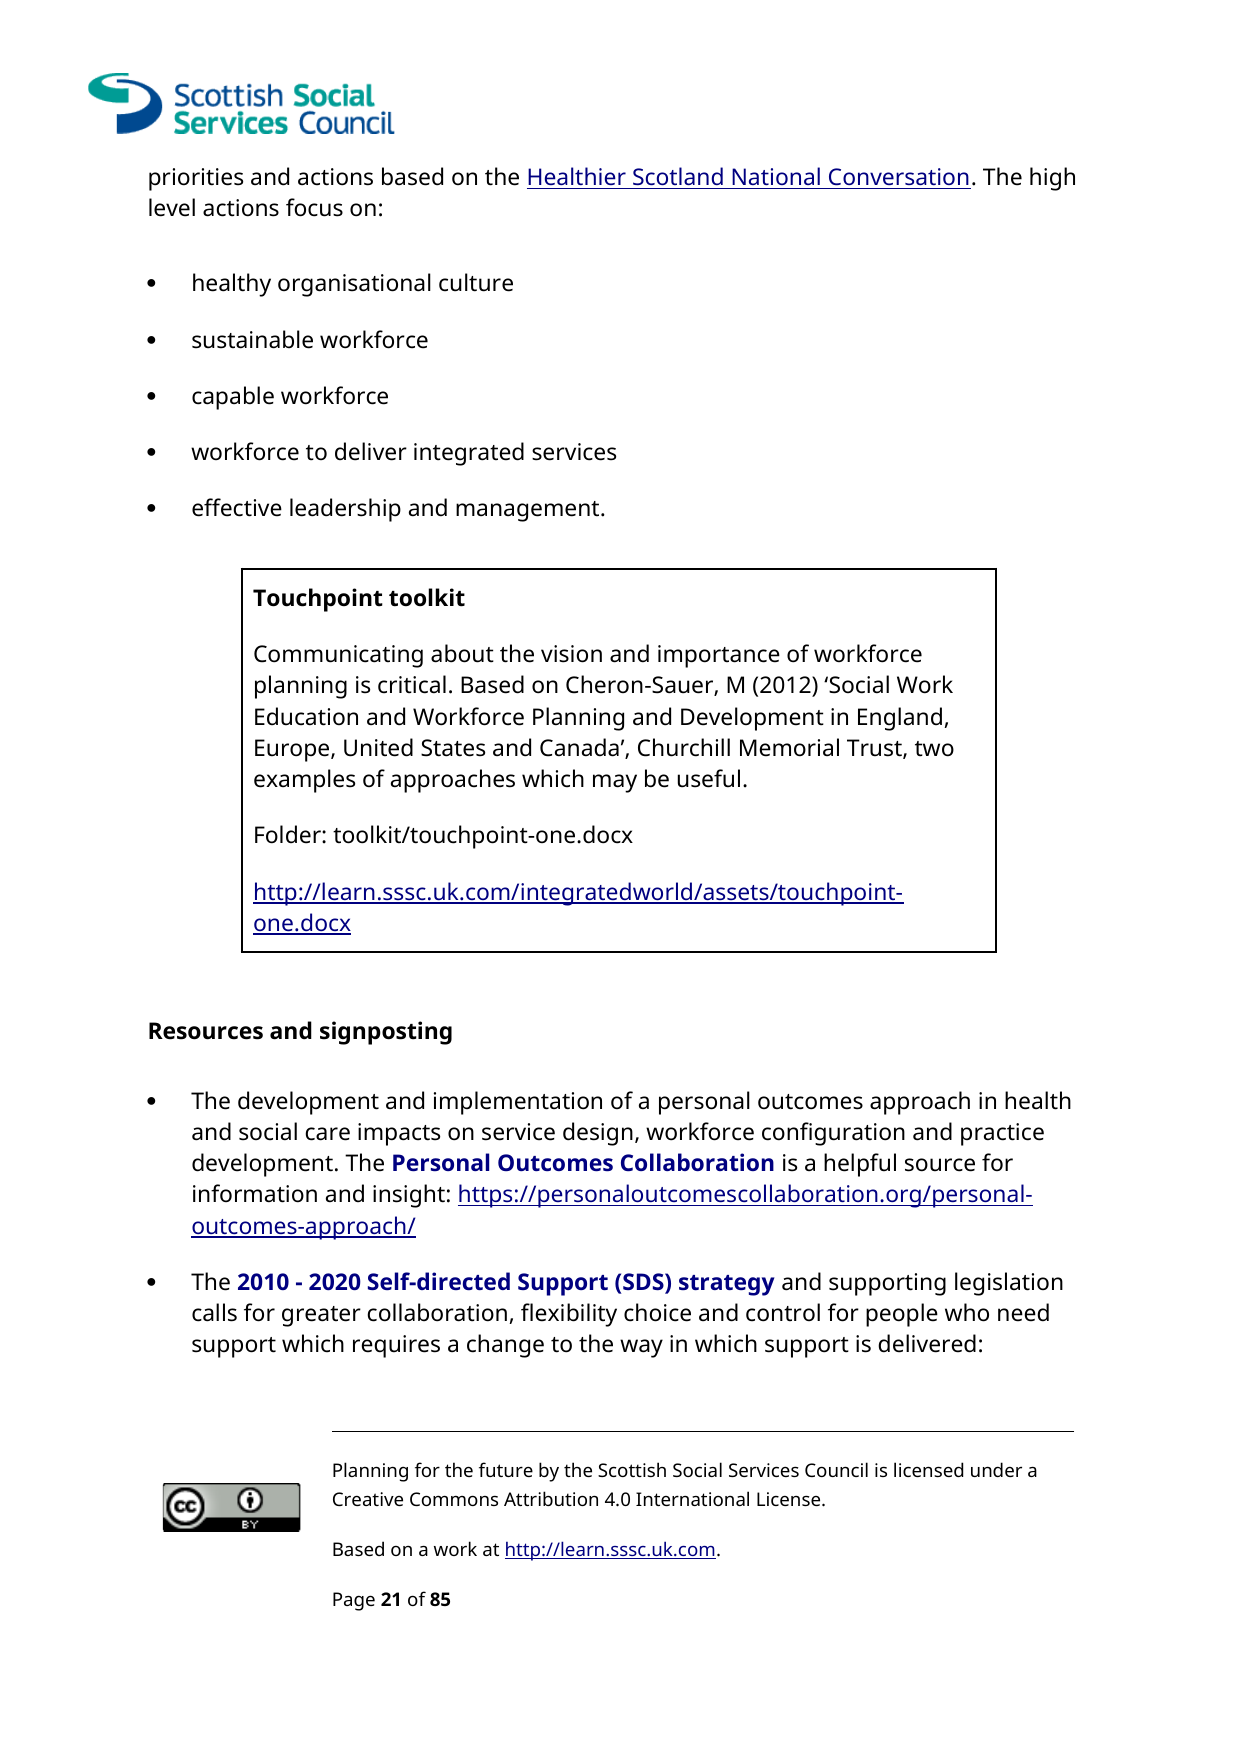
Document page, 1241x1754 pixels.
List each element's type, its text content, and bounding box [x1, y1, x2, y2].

list capable workforce [147, 380, 1090, 411]
list sustainable workforce [147, 324, 1090, 355]
list healthy organisational culture [147, 267, 1090, 299]
text priorities and actions based on the Healthier Scotland National Conversation. The high level actions focus on: [147, 161, 1090, 224]
list The development and implementation of a personal outcomes approach in health and social care impacts on service design, workforce configuration and practice development. The Personal Outcomes Collaboration is a helpful source for information and insight: https://personaloutcomescollaboration.org/personal-outcomes-approach/ [147, 1084, 1090, 1241]
text Resources and signposting [147, 1015, 1090, 1047]
list The 2010 - 2020 Self-directed Support (SDS) strategy and supporting legislation calls for greater collaboration, flexibility choice and control for people who need support which requires a change to the way in which support is delivered: [147, 1266, 1090, 1359]
table_header Touchpoint toolkit Communicating about the vision and importance of workforce planning is critical. Based on Cheron-Sauer, M (2012) ‘Social Work Education and Workforce Planning and Development in England, Europe, United States and Canada’, Churchill Memorial Trust, two examples of approaches which may be useful. Folder: toolkit/touchpoint-one.docx http://learn.sssc.uk.com/integratedworld/assets/touchpoint-one.docx [243, 570, 995, 951]
list effective leadership and management. [147, 492, 1090, 524]
list workforce to deliver integrated services [147, 436, 1090, 467]
